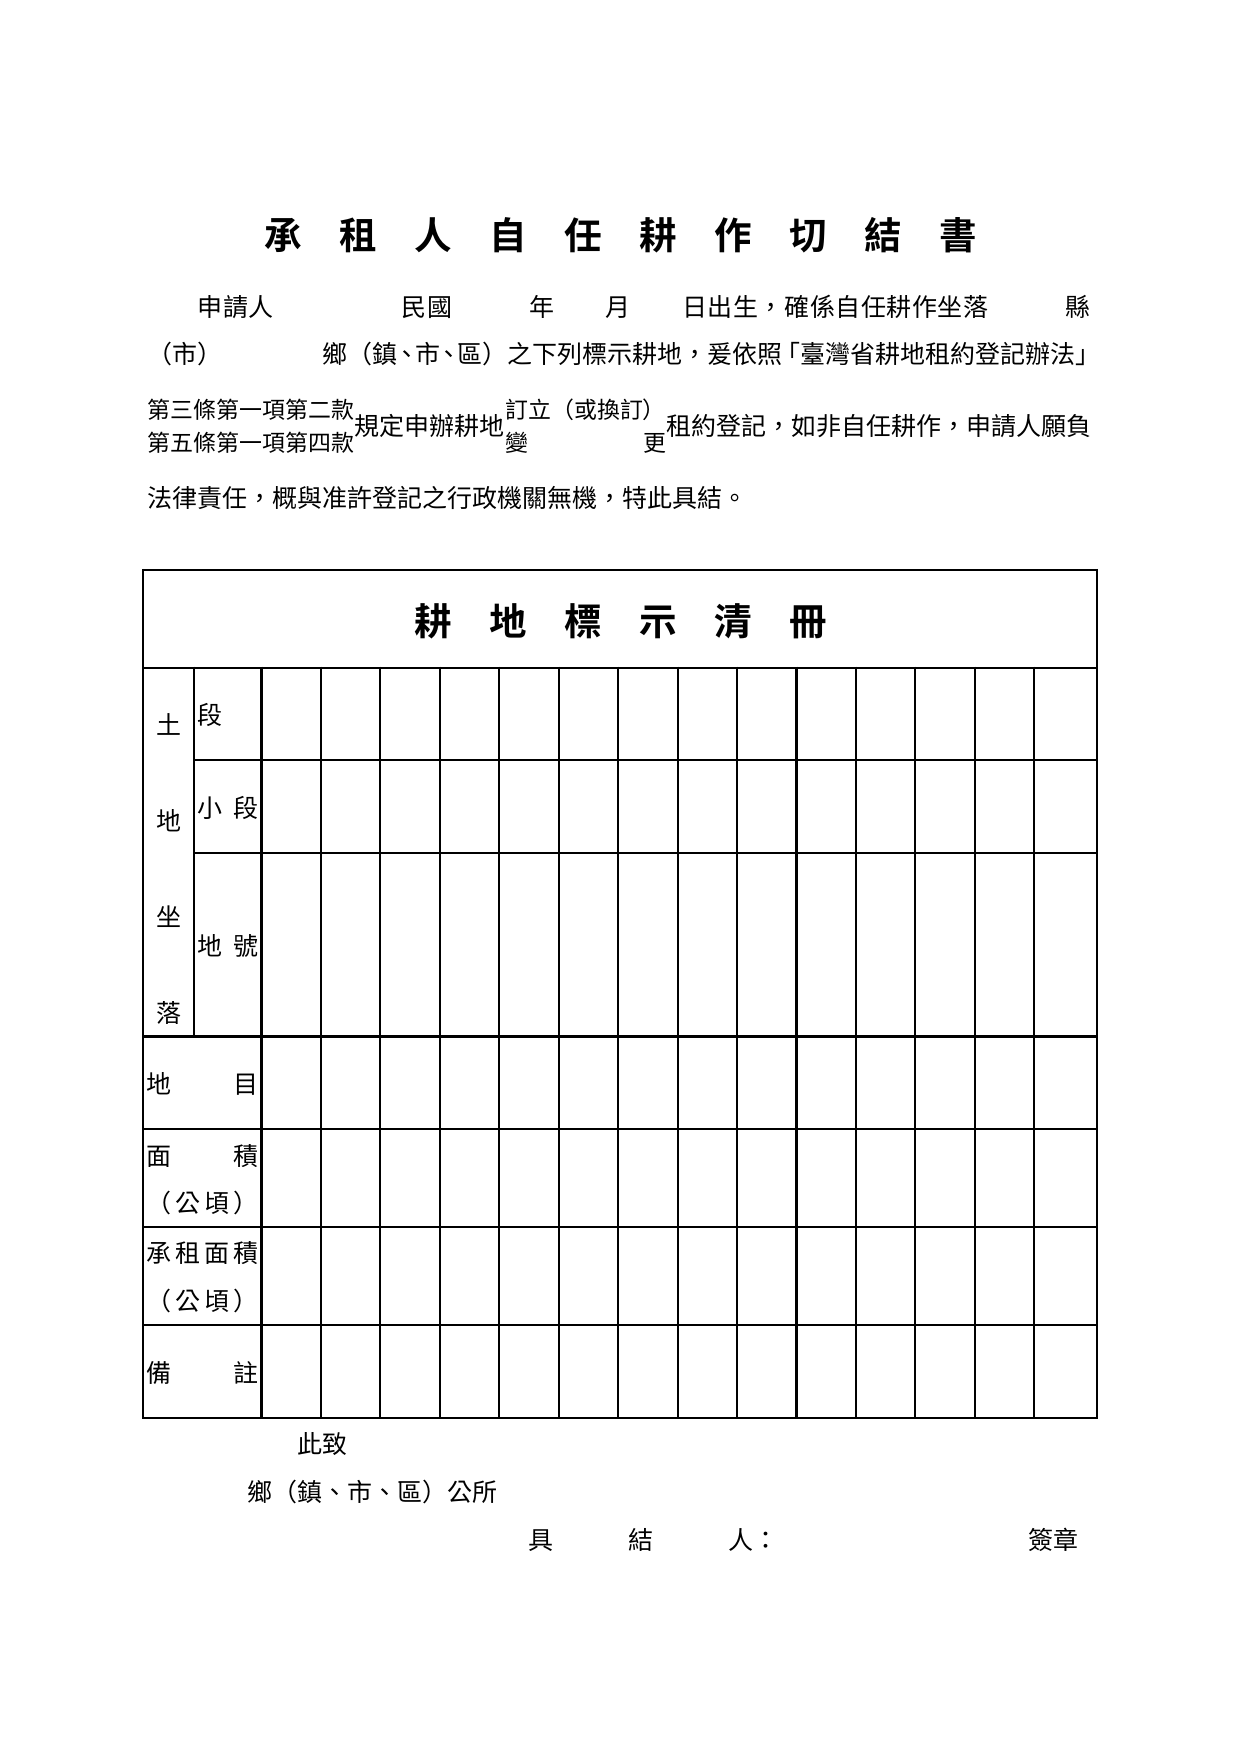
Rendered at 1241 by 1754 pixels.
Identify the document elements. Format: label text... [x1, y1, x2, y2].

table_cell [381, 1130, 439, 1226]
text 鄉（鎮、市、區）公所 [148, 1467, 1092, 1515]
table_cell [679, 854, 736, 1035]
table_cell [1035, 1326, 1096, 1417]
table_cell [560, 669, 617, 759]
table_cell [322, 669, 379, 759]
table_cell 小段 [195, 761, 260, 852]
table_cell [619, 669, 677, 759]
table_cell [441, 1326, 498, 1417]
table_cell [381, 1038, 439, 1128]
table_cell [263, 1130, 320, 1226]
table_cell [263, 1326, 320, 1417]
table_cell [500, 669, 558, 759]
table_cell [1035, 854, 1096, 1035]
table_cell [798, 1228, 855, 1324]
text 申請人 民國 年 月 日出生，確係自任耕作坐落 縣（市） 鄉（鎮、市、區）之下列標示耕地，爰依照「臺灣省耕地租約登記辦法」第三條第一項第二款第五條第一項第四款規定申辦耕地訂立（或換訂）變 更租約登記，如非自任耕作，申請人願負法律責任，概與准許登記之行政機關無機，特此具結。 [148, 281, 1092, 521]
table_cell [263, 854, 320, 1035]
table_cell [619, 1228, 677, 1324]
table_cell [738, 854, 795, 1035]
table_cell [857, 1326, 914, 1417]
table_cell [857, 1130, 914, 1226]
table_cell [381, 854, 439, 1035]
table_cell [500, 761, 558, 852]
table_cell [441, 669, 498, 759]
table_cell [916, 854, 974, 1035]
table_cell [1035, 761, 1096, 852]
table_cell [263, 761, 320, 852]
table_cell [322, 1326, 379, 1417]
table_cell [619, 1326, 677, 1417]
table_cell [322, 761, 379, 852]
table_cell [322, 854, 379, 1035]
table_cell [976, 1130, 1033, 1226]
table_cell [798, 1326, 855, 1417]
table_cell [976, 669, 1033, 759]
table_cell [560, 1130, 617, 1226]
table_cell 地號 [195, 854, 260, 1035]
table_cell [322, 1038, 379, 1128]
table_cell [441, 1228, 498, 1324]
table_cell [1035, 1038, 1096, 1128]
table_cell [679, 1326, 736, 1417]
table_cell [798, 1038, 855, 1128]
table_cell [500, 1326, 558, 1417]
table_cell 地目 [144, 1038, 260, 1128]
table_cell [441, 854, 498, 1035]
table_cell [322, 1228, 379, 1324]
table_cell [1035, 1228, 1096, 1324]
table_cell [857, 669, 914, 759]
table_cell [738, 761, 795, 852]
table_cell [1035, 669, 1096, 759]
table_cell [738, 1038, 795, 1128]
table_cell [560, 1326, 617, 1417]
table_cell 承租面積 （公頃） [144, 1228, 260, 1324]
table_cell [500, 854, 558, 1035]
table_cell [916, 1228, 974, 1324]
table_cell [381, 761, 439, 852]
table_cell [322, 1130, 379, 1226]
table_header 耕 地 標 示 清 冊 [144, 571, 1096, 667]
table_cell [976, 854, 1033, 1035]
table_cell [738, 1130, 795, 1226]
table_cell [1035, 1130, 1096, 1226]
table_cell [798, 854, 855, 1035]
table_cell 備註 [144, 1326, 260, 1417]
table_cell [976, 1228, 1033, 1324]
table_cell [560, 1038, 617, 1128]
table_cell [916, 1038, 974, 1128]
table_cell [916, 1130, 974, 1226]
table_cell [500, 1130, 558, 1226]
table_cell [500, 1038, 558, 1128]
table_cell [857, 1038, 914, 1128]
table_cell [798, 1130, 855, 1226]
table_cell [619, 854, 677, 1035]
table_cell [619, 1130, 677, 1226]
table_cell 面積 （公頃） [144, 1130, 260, 1226]
table_cell [916, 669, 974, 759]
table_cell [857, 761, 914, 852]
table_cell [263, 1038, 320, 1128]
table_cell [500, 1228, 558, 1324]
table_cell [441, 1038, 498, 1128]
table_cell [381, 669, 439, 759]
table_cell 段 [195, 669, 260, 759]
table_cell [381, 1326, 439, 1417]
table_cell [560, 761, 617, 852]
table_cell [619, 1038, 677, 1128]
text 此致 [148, 1419, 1092, 1467]
table_cell [619, 761, 677, 852]
table_cell [976, 1326, 1033, 1417]
table_cell [560, 1228, 617, 1324]
table_cell [857, 1228, 914, 1324]
table_cell 土 地 坐 落 [144, 669, 193, 1035]
table_cell [441, 761, 498, 852]
table_cell [916, 1326, 974, 1417]
table_cell [263, 669, 320, 759]
table_cell [976, 761, 1033, 852]
table_cell [679, 669, 736, 759]
table_cell [679, 761, 736, 852]
text 承 租 人 自 任 耕 作 切 結 書 [148, 185, 1092, 281]
table_cell [441, 1130, 498, 1226]
table_cell [381, 1228, 439, 1324]
table_cell [916, 761, 974, 852]
table_cell [738, 1228, 795, 1324]
text 具 結 人： 簽章 [528, 1515, 1092, 1563]
table_cell [798, 669, 855, 759]
table_cell [738, 1326, 795, 1417]
table_cell [857, 854, 914, 1035]
table_cell [263, 1228, 320, 1324]
table_cell [976, 1038, 1033, 1128]
table_cell [798, 761, 855, 852]
table_cell [679, 1130, 736, 1226]
table_cell [738, 669, 795, 759]
table_cell [679, 1228, 736, 1324]
table_cell [560, 854, 617, 1035]
table_cell [679, 1038, 736, 1128]
